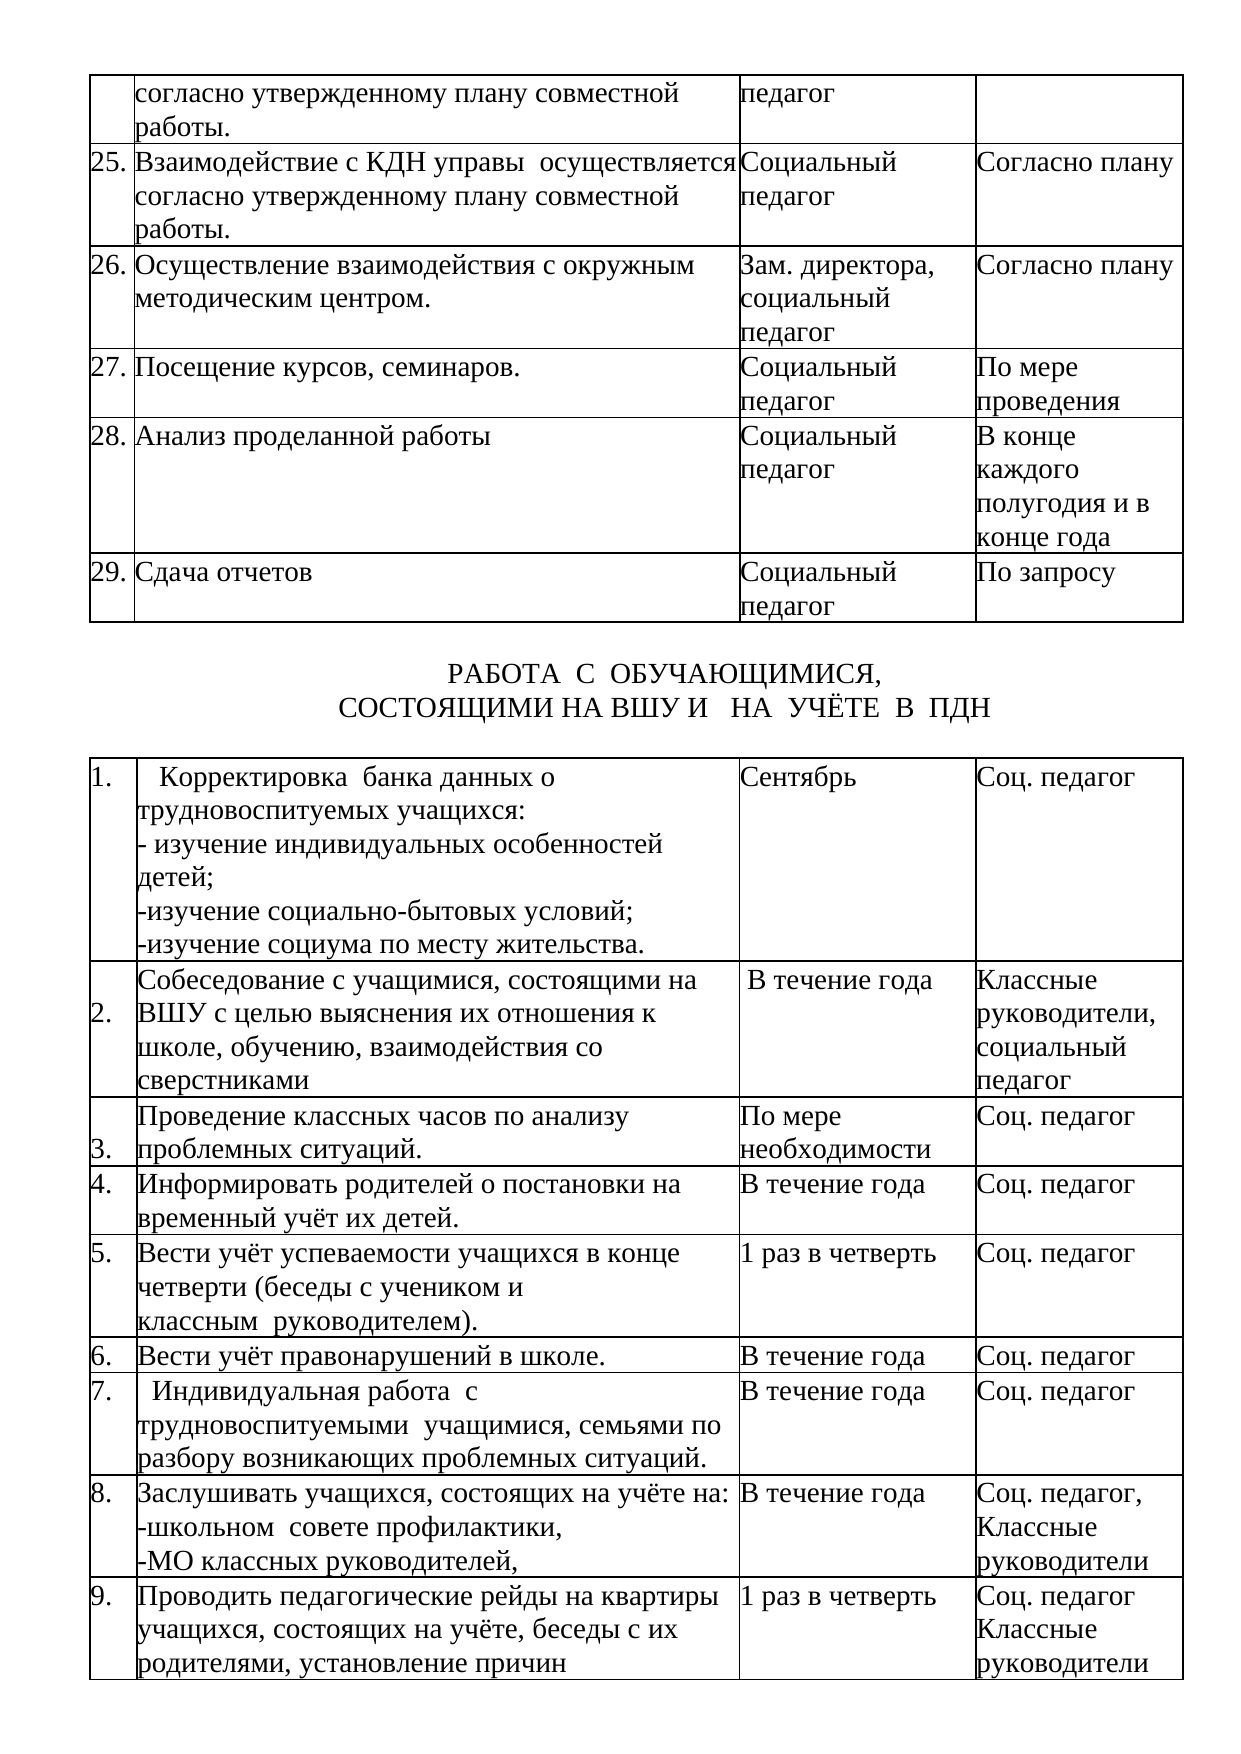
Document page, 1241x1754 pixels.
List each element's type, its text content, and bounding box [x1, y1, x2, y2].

table_cell В течение года [740, 1338, 975, 1371]
table_header 1. [91, 759, 136, 960]
table_cell По запросу [977, 554, 1182, 621]
table_cell Проводить педагогические рейды на квартиры учащихся, состоящих на учёте, беседы с их родителями, установление причин [138, 1578, 739, 1679]
table_cell Индивидуальная работа с трудновоспитуемыми учащимися, семьями по разбору возникающих проблемных ситуаций. [138, 1373, 739, 1474]
table_cell Анализ проделанной работы [135, 418, 739, 552]
table_cell Социальный педагог [741, 349, 975, 416]
table_cell Социальный педагог [741, 554, 975, 621]
table_cell Сдача отчетов [135, 554, 739, 621]
table_cell согласно утвержденному плану совместной работы. [135, 76, 739, 143]
table_cell Соц. педагог [977, 1098, 1182, 1165]
table_cell 9. [91, 1578, 136, 1679]
table_cell Классные руководители, социальный педагог [977, 962, 1182, 1096]
text СОСТОЯЩИМИ НА ВШУ И НА УЧЁТЕ В ПДН [177, 690, 1152, 723]
table_cell Соц. педагог [977, 1167, 1182, 1234]
table_cell В течение года [740, 1167, 975, 1234]
table_cell Соц. педагог, Классные руководители [977, 1476, 1182, 1576]
table_cell По мере проведения [977, 349, 1182, 416]
table_cell Соц. педагог [977, 1235, 1182, 1336]
table_cell 3. [91, 1098, 136, 1165]
table_cell Соц. педагог [977, 1373, 1182, 1474]
table_cell В течение года [740, 1476, 975, 1576]
table_cell Проведение классных часов по анализу проблемных ситуаций. [138, 1098, 739, 1165]
table_cell 4. [91, 1167, 136, 1234]
table_cell 28. [91, 418, 134, 552]
table_cell В течение года [740, 962, 975, 1096]
table_cell 5. [91, 1235, 136, 1336]
text РАБОТА С ОБУЧАЮЩИМИСЯ, [177, 656, 1152, 690]
table_cell Посещение курсов, семинаров. [135, 349, 739, 416]
table_cell 25. [91, 144, 134, 245]
table_cell Социальный педагог [741, 144, 975, 245]
table_cell 6. [91, 1338, 136, 1371]
table_cell 27. [91, 349, 134, 416]
table_cell 1 раз в четверть [740, 1235, 975, 1336]
table_cell Социальный педагог [741, 418, 975, 552]
table_cell Вести учёт правонарушений в школе. [138, 1338, 739, 1371]
table_cell Информировать родителей о постановки на временный учёт их детей. [138, 1167, 739, 1234]
table_header Соц. педагог [977, 759, 1182, 960]
table_cell Взаимодействие с КДН управы осуществляется согласно утвержденному плану совместной работы. [135, 144, 739, 245]
table_cell Вести учёт успеваемости учащихся в конце четверти (беседы с учеником и классным руководителем). [138, 1235, 739, 1336]
table_cell Заслушивать учащихся, состоящих на учёте на: -школьном совете профилактики, -МО классных руководителей, [138, 1476, 739, 1576]
table_cell педагог [741, 76, 975, 143]
table_cell В конце каждого полугодия и в конце года [977, 418, 1182, 552]
table_header Сентябрь [740, 759, 975, 960]
table_cell Осуществление взаимодействия с окружным методическим центром. [135, 247, 739, 347]
table_cell Согласно плану [977, 247, 1182, 347]
table_cell [977, 76, 1182, 143]
table_cell 26. [91, 247, 134, 347]
table_cell Соц. педагог Классные руководители [977, 1578, 1182, 1679]
table_cell По мере необходимости [740, 1098, 975, 1165]
table_cell В течение года [740, 1373, 975, 1474]
table_cell Собеседование с учащимися, состоящими на ВШУ с целью выяснения их отношения к школе, обучению, взаимодействия со сверстниками [138, 962, 739, 1096]
table_cell 7. [91, 1373, 136, 1474]
table_cell Согласно плану [977, 144, 1182, 245]
table_cell Соц. педагог [977, 1338, 1182, 1371]
table_cell 2. [91, 962, 136, 1096]
table_header Корректировка банка данных о трудновоспитуемых учащихся: - изучение индивидуальных особенностей детей; -изучение социально-бытовых условий; -изучение социума по месту жительства. [138, 759, 739, 960]
table_cell Зам. директора, социальный педагог [741, 247, 975, 347]
table_cell 29. [91, 554, 134, 621]
table_cell 8. [91, 1476, 136, 1576]
table_cell [91, 76, 134, 143]
table_cell 1 раз в четверть [740, 1578, 975, 1679]
